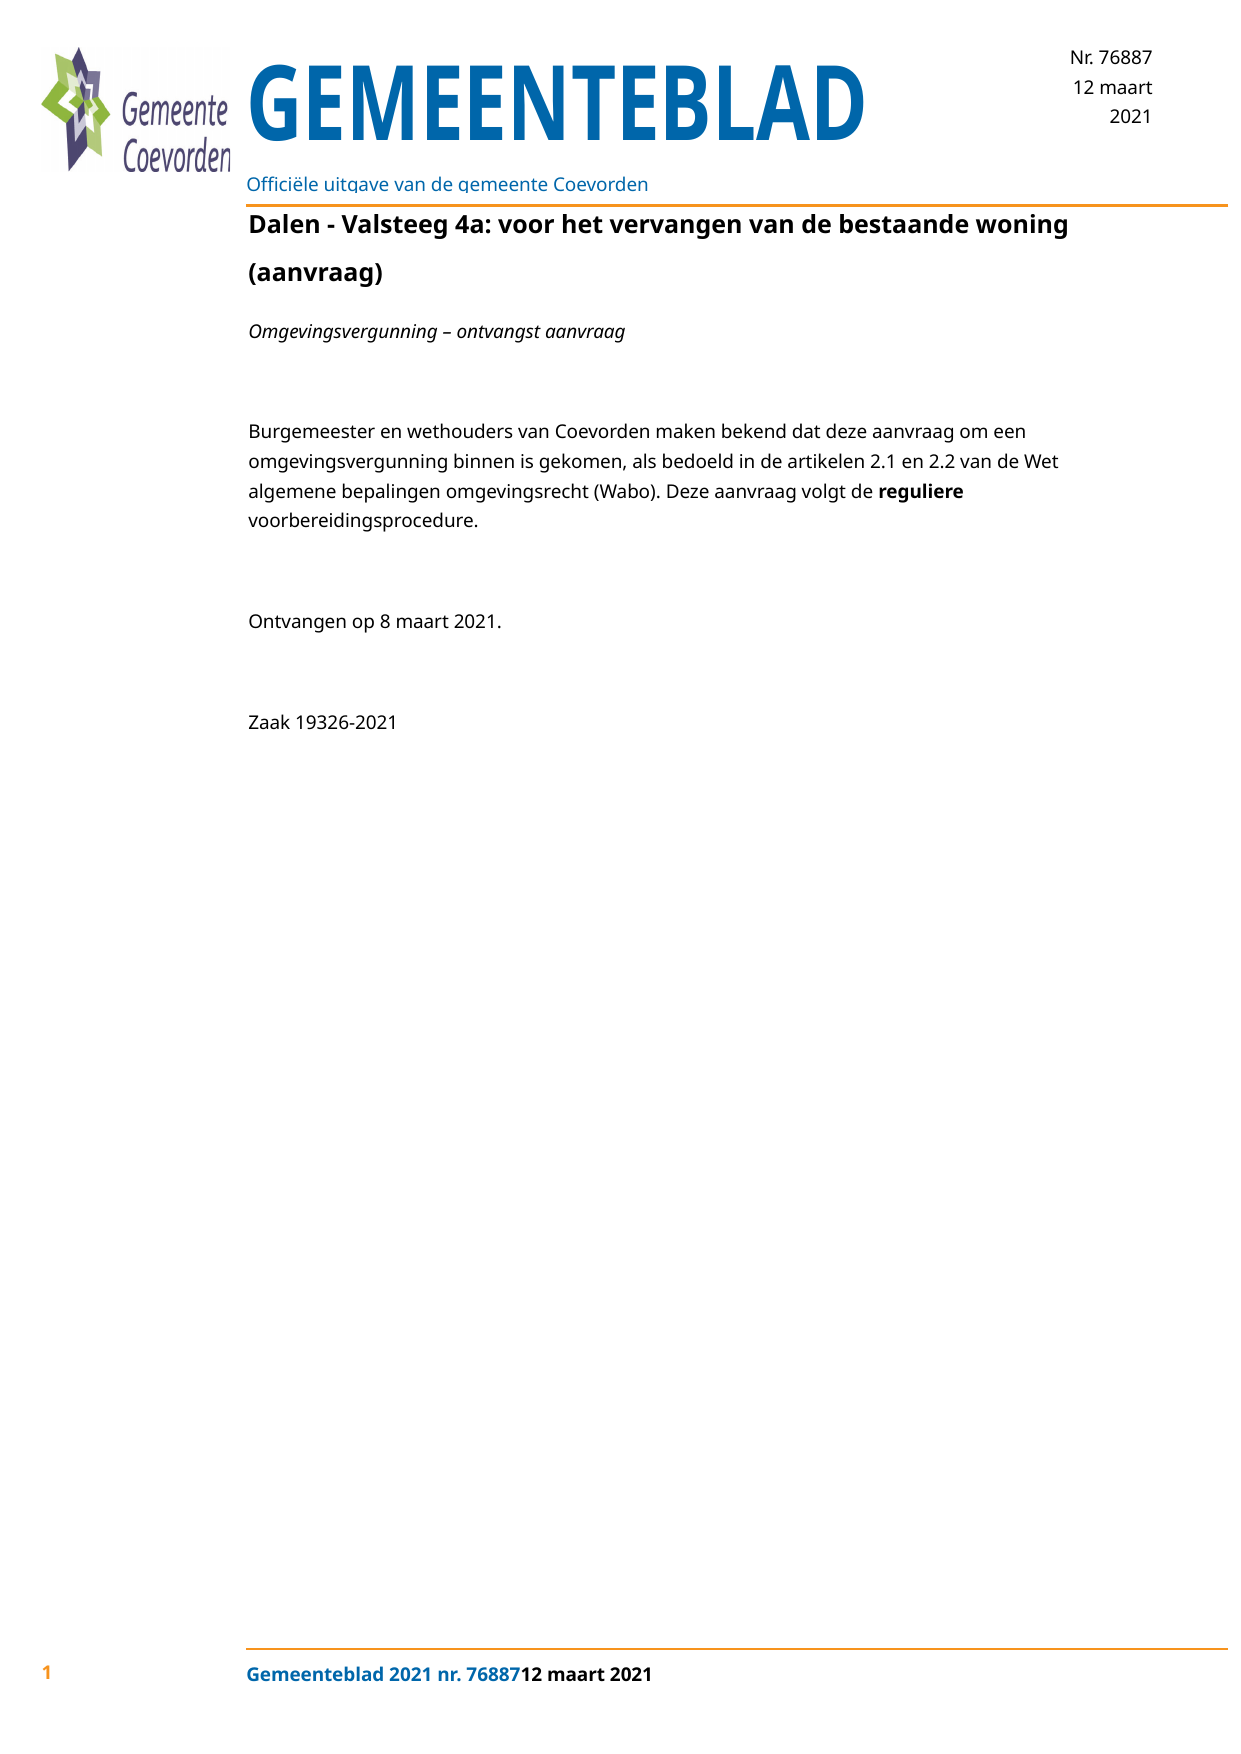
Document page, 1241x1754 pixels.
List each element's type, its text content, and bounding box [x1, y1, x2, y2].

text Omgevingsvergunning – ontvangst aanvraag [248, 318, 1152, 344]
text Ontvangen op 8 maart 2021. [248, 608, 1152, 634]
text Burgemeester en wethouders van Coevorden maken bekend dat deze aanvraag om een omgevingsvergunning binnen is gekomen, als bedoeld in de artikelen 2.1 en 2.2 van de Wet algemene bepalingen omgevingsrecht (Wabo). Deze aanvraag volgt de reguliere voorbereidingsprocedure. [248, 419, 1152, 533]
picture [41, 47, 231, 172]
text Dalen - Valsteeg 4a: voor het vervangen van de bestaande woning (aanvraag) [248, 207, 1152, 288]
text Zaak 19326-2021 [248, 709, 1152, 735]
